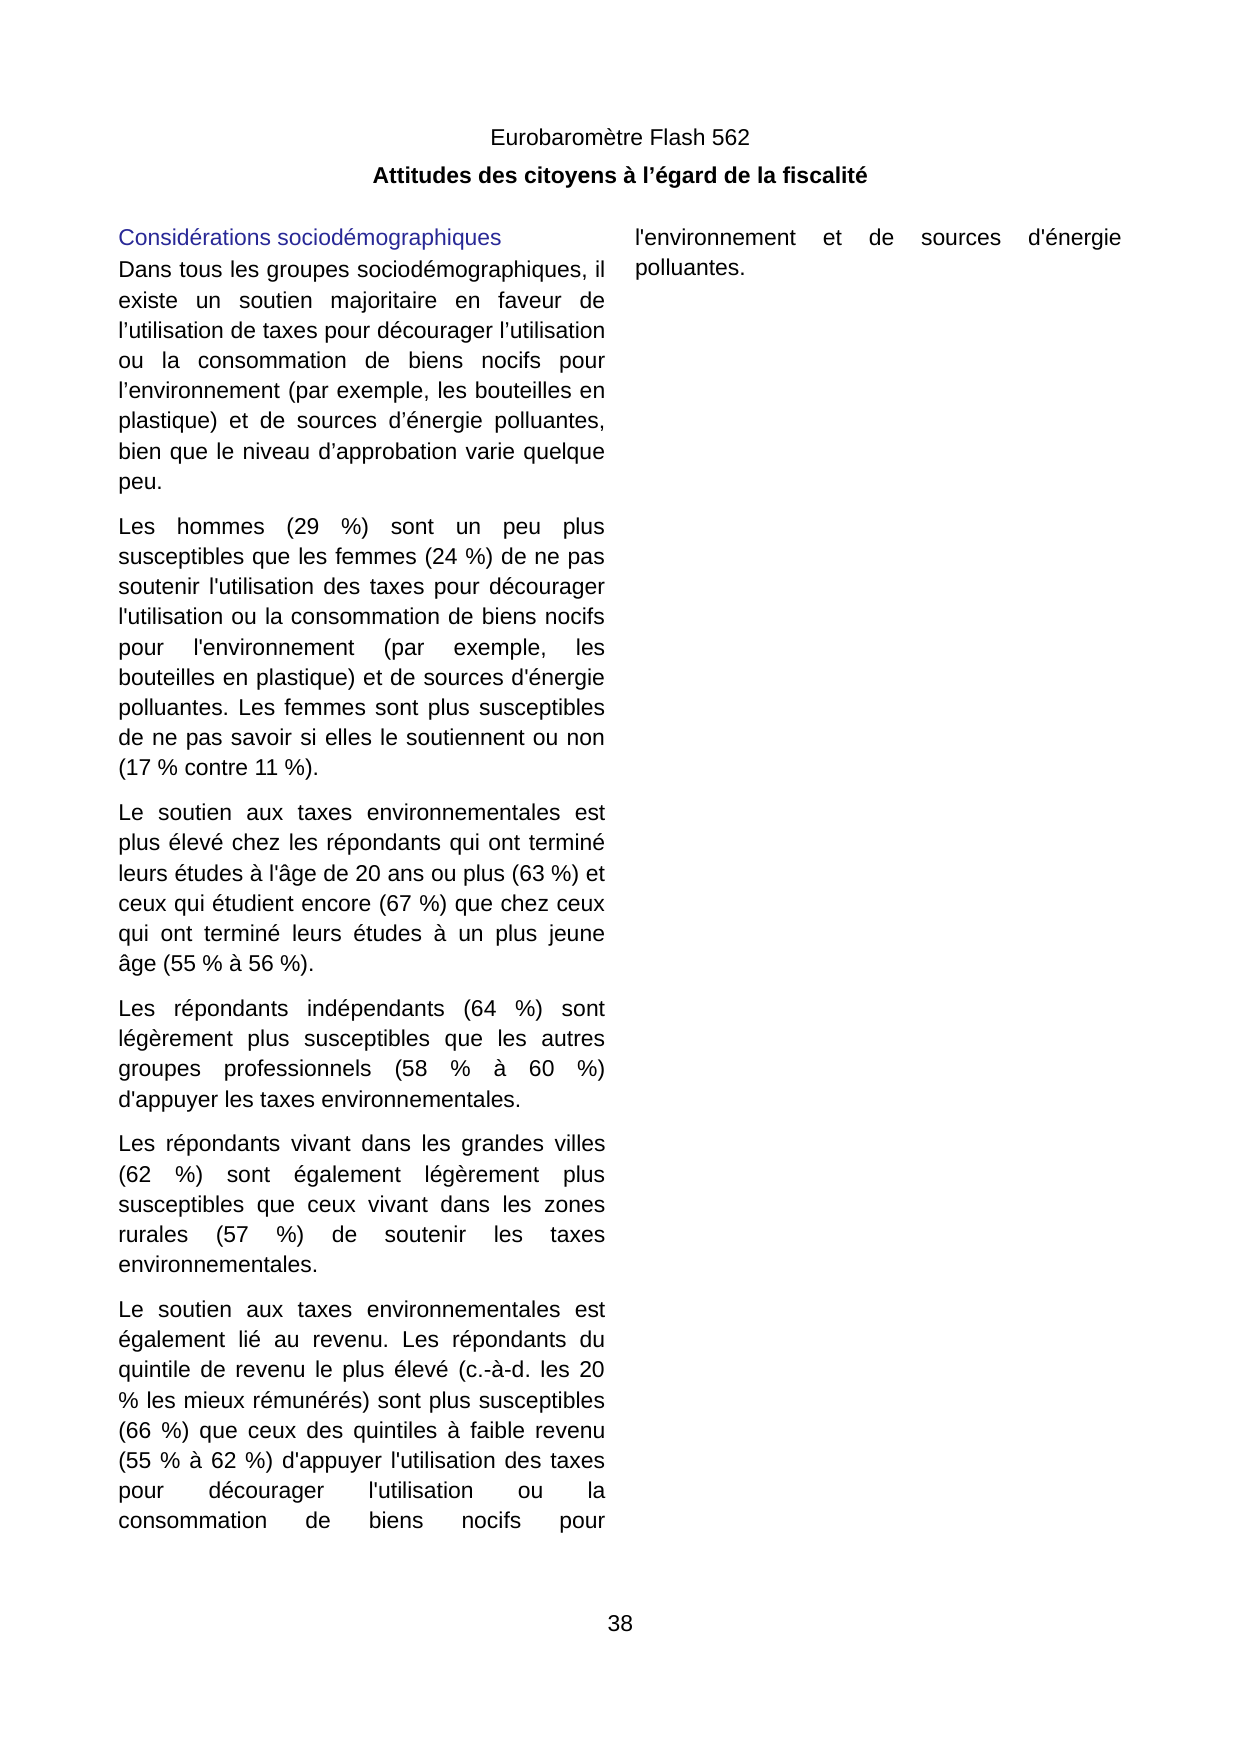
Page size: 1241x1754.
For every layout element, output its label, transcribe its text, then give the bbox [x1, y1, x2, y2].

text Les répondants indépendants (64 %) sont légèrement plus susceptibles que les autres groupes professionnels (58 % à 60 %) d'appuyer les taxes environnementales. [118, 995, 605, 1112]
text Les hommes (29 %) sont un peu plus susceptibles que les femmes (24 %) de ne pas soutenir l'utilisation des taxes pour décourager l'utilisation ou la consommation de biens nocifs pour l'environnement (par exemple, les bouteilles en plastique) et de sources d'énergie polluantes. Les femmes sont plus susceptibles de ne pas savoir si elles le soutiennent ou non (17 % contre 11 %). [118, 513, 605, 781]
text Les répondants vivant dans les grandes villes (62 %) sont également légèrement plus susceptibles que ceux vivant dans les zones rurales (57 %) de soutenir les taxes environnementales. [118, 1130, 605, 1277]
text Considérations sociodémographiques [118, 224, 605, 250]
text Le soutien aux taxes environnementales est également lié au revenu. Les répondants du quintile de revenu le plus élevé (c.-à-d. les 20 % les mieux rémunérés) sont plus susceptibles (66 %) que ceux des quintiles à faible revenu (55 % à 62 %) d'appuyer l'utilisation des taxes pour décourager l'utilisation ou la consommation de biens nocifs pour [118, 1296, 605, 1534]
text Dans tous les groupes sociodémographiques, il existe un soutien majoritaire en faveur de l’utilisation de taxes pour décourager l’utilisation ou la consommation de biens nocifs pour l’environnement (par exemple, les bouteilles en plastique) et de sources d’énergie polluantes, bien que le niveau d’approbation varie quelque peu. [118, 256, 605, 494]
text Le soutien aux taxes environnementales est plus élevé chez les répondants qui ont terminé leurs études à l'âge de 20 ans ou plus (63 %) et ceux qui étudient encore (67 %) que chez ceux qui ont terminé leurs études à un plus jeune âge (55 % à 56 %). [118, 799, 605, 976]
text l'environnement et de sources d'énergie polluantes. [635, 224, 1122, 281]
